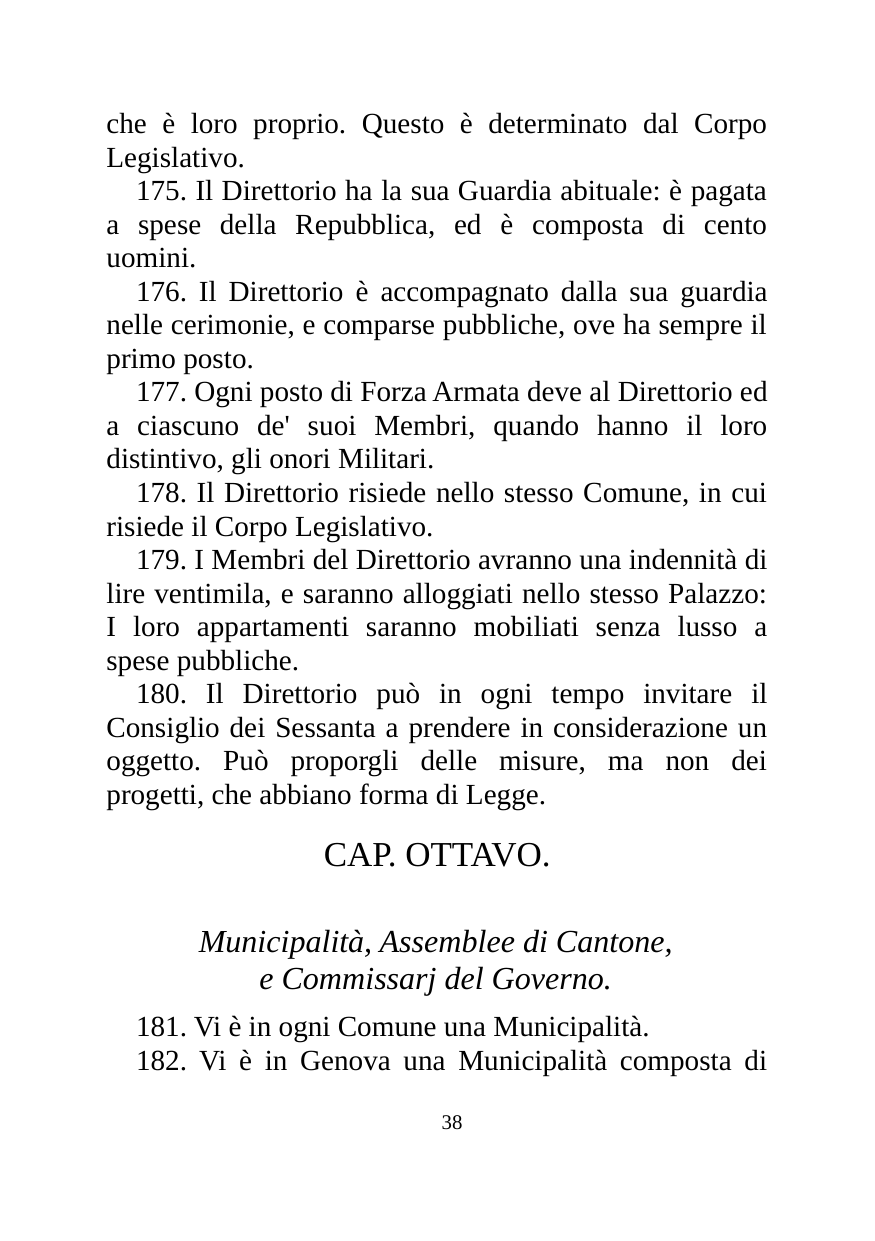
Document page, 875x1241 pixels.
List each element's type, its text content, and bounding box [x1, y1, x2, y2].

text 179. I Membri del Direttorio avranno una indennità di lire ventimila, e saranno alloggiati nello stesso Palazzo: I loro appartamenti saranno mobiliati senza lusso a spese pubbliche. [106, 542, 768, 676]
text 178. Il Direttorio risiede nello stesso Comune, in cui risiede il Corpo Legislativo. [106, 475, 768, 542]
text 175. Il Direttorio ha la sua Guardia abituale: è pagata a spese della Repubblica, ed è composta di cento uomini. [106, 173, 768, 274]
text 176. Il Direttorio è accompagnato dalla sua guardia nelle cerimonie, e comparse pubbliche, ove ha sempre il primo posto. [106, 274, 768, 374]
text che è loro proprio. Questo è determinato dal Corpo Legislativo. [106, 106, 768, 173]
text 181. Vi è in ogni Comune una Municipalità. [106, 1009, 768, 1043]
text 177. Ogni posto di Forza Armata deve al Direttorio ed a ciascuno de' suoi Membri, quando hanno il loro distintivo, gli onori Militari. [106, 374, 768, 475]
text 182. Vi è in Genova una Municipalità composta di [106, 1043, 768, 1076]
subtitle CAP. OTTAVO. [106, 834, 768, 874]
subtitle Municipalità, Assemblee di Cantone, e Commissarj del Governo. [106, 923, 768, 997]
text 180. Il Direttorio può in ogni tempo invitare il Consiglio dei Sessanta a prendere in considerazione un oggetto. Può proporgli delle misure, ma non dei progetti, che abbiano forma di Legge. [106, 676, 768, 811]
